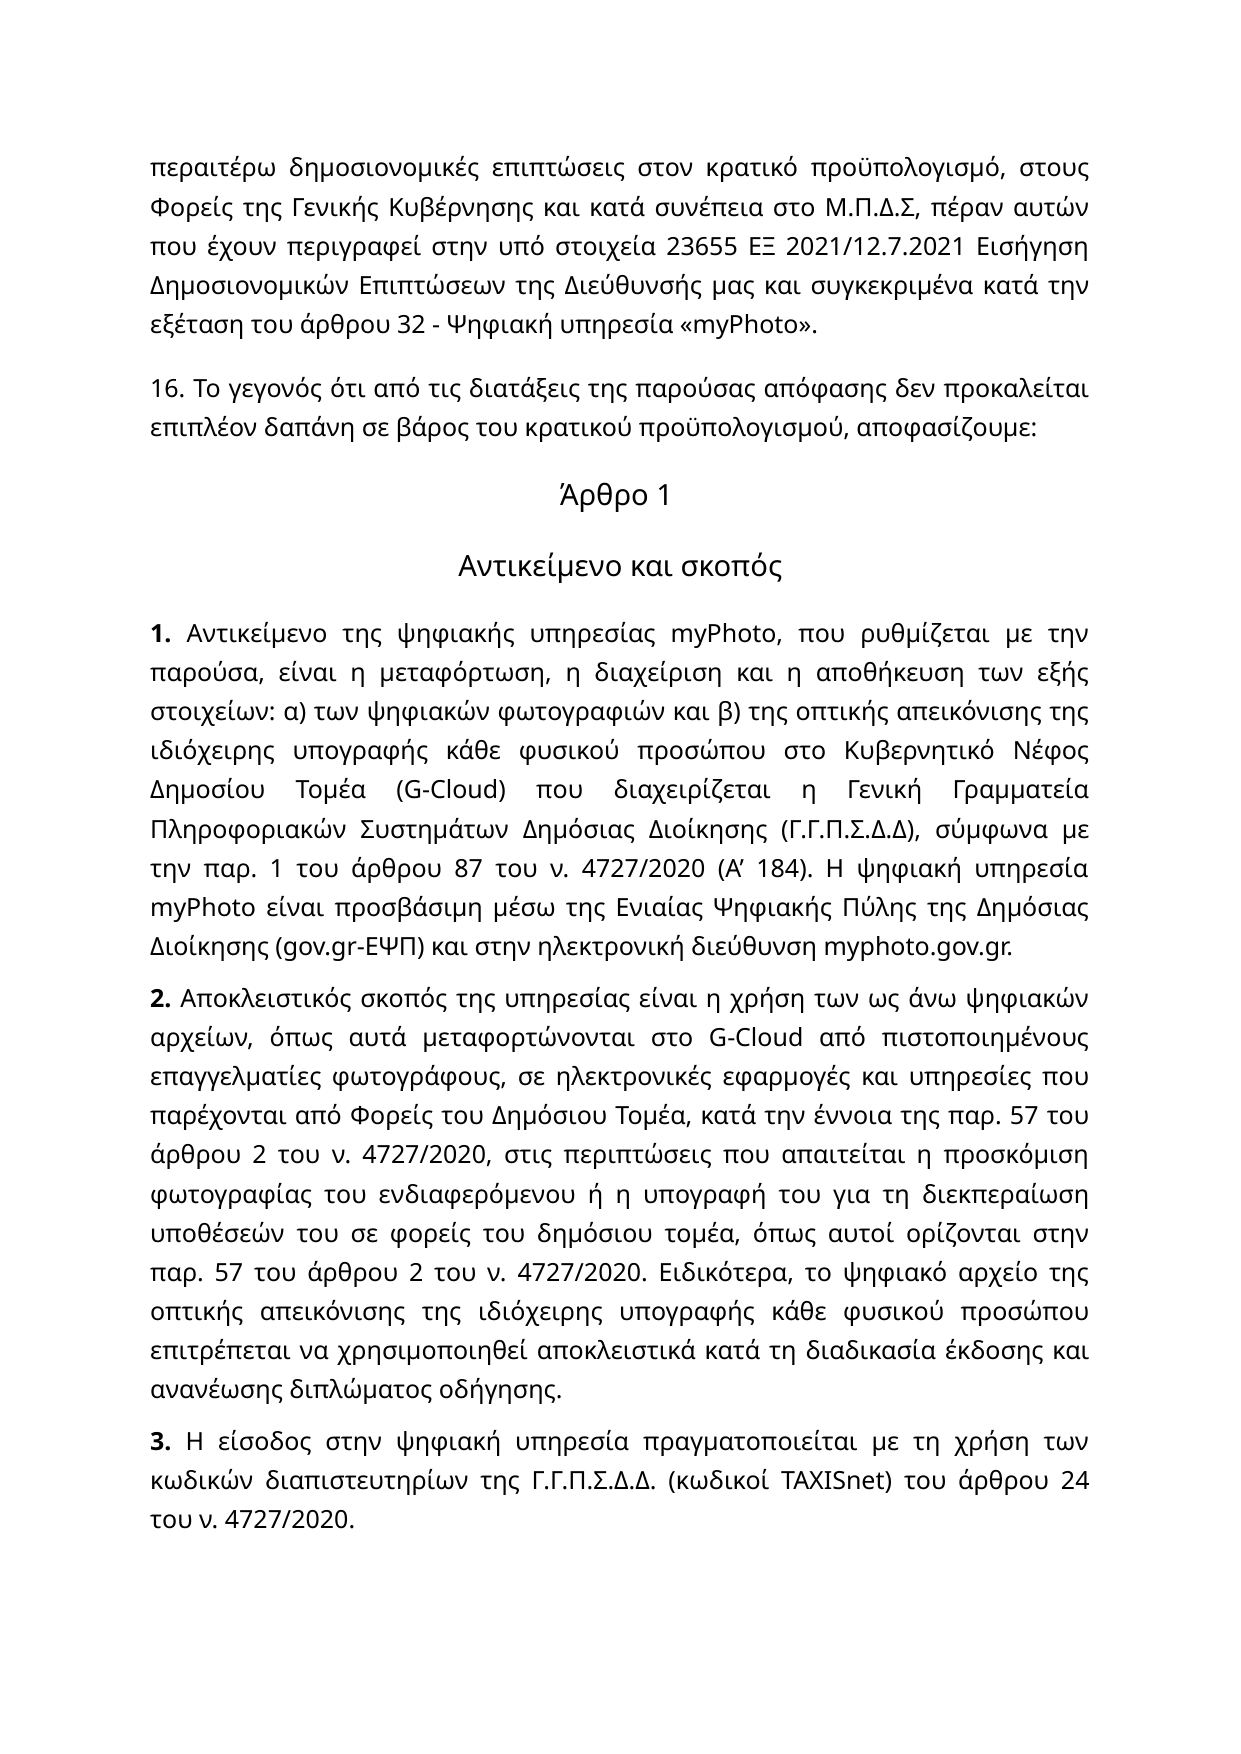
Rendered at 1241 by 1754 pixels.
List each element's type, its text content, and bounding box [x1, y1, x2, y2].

subtitle Αντικείμενο και σκοπός [150, 545, 1090, 584]
text 16. Το γεγονός ότι από τις διατάξεις της παρούσας απόφασης δεν προκαλείται επιπλέον δαπάνη σε βάρος του κρατικού προϋπολογισμού, αποφασίζουμε: [150, 371, 1090, 444]
text 1. Αντικείμενο της ψηφιακής υπηρεσίας myPhoto, που ρυθμίζεται με την παρούσα, είναι η μεταφόρτωση, η διαχείριση και η αποθήκευση των εξής στοιχείων: α) των ψηφιακών φωτογραφιών και β) της οπτικής απεικόνισης της ιδιόχειρης υπογραφής κάθε φυσικού προσώπου στο Κυβερνητικό Νέφος Δημοσίου Τομέα (G-Cloud) που διαχειρίζεται η Γενική Γραμματεία Πληροφοριακών Συστημάτων Δημόσιας Διοίκησης (Γ.Γ.Π.Σ.Δ.Δ), σύμφωνα με την παρ. 1 του άρθρου 87 του ν. 4727/2020 (Α’ 184). Η ψηφιακή υπηρεσία myPhoto είναι προσβάσιμη μέσω της Ενιαίας Ψηφιακής Πύλης της Δημόσιας Διοίκησης (gov.gr-ΕΨΠ) και στην ηλεκτρονική διεύθυνση myphoto.gov.gr. [150, 615, 1090, 963]
subtitle Άρθρο 1 [150, 474, 1090, 514]
text 2. Αποκλειστικός σκοπός της υπηρεσίας είναι η χρήση των ως άνω ψηφιακών αρχείων, όπως αυτά μεταφορτώνονται στο G-Cloud από πιστοποιημένους επαγγελματίες φωτογράφους, σε ηλεκτρονικές εφαρμογές και υπηρεσίες που παρέχονται από Φορείς του Δημόσιου Τομέα, κατά την έννοια της παρ. 57 του άρθρου 2 του ν. 4727/2020, στις περιπτώσεις που απαιτείται η προσκόμιση φωτογραφίας του ενδιαφερόμενου ή η υπογραφή του για τη διεκπεραίωση υποθέσεών του σε φορείς του δημόσιου τομέα, όπως αυτοί ορίζονται στην παρ. 57 του άρθρου 2 του ν. 4727/2020. Ειδικότερα, το ψηφιακό αρχείο της οπτικής απεικόνισης της ιδιόχειρης υπογραφής κάθε φυσικού προσώπου επιτρέπεται να χρησιμοποιηθεί αποκλειστικά κατά τη διαδικασία έκδοσης και ανανέωσης διπλώματος οδήγησης. [150, 980, 1090, 1406]
text 3. Η είσοδος στην ψηφιακή υπηρεσία πραγματοποιείται με τη χρήση των κωδικών διαπιστευτηρίων της Γ.Γ.Π.Σ.Δ.Δ. (κωδικοί TAXISnet) του άρθρου 24 του ν. 4727/2020. [150, 1424, 1090, 1536]
text περαιτέρω δημοσιονομικές επιπτώσεις στον κρατικό προϋπολογισμό, στους Φορείς της Γενικής Κυβέρνησης και κατά συνέπεια στο Μ.Π.Δ.Σ, πέραν αυτών που έχουν περιγραφεί στην υπό στοιχεία 23655 ΕΞ 2021/12.7.2021 Εισήγηση Δημοσιονομικών Επιπτώσεων της Διεύθυνσής μας και συγκεκριμένα κατά την εξέταση του άρθρου 32 - Ψηφιακή υπηρεσία «myPhoto». [150, 150, 1090, 341]
